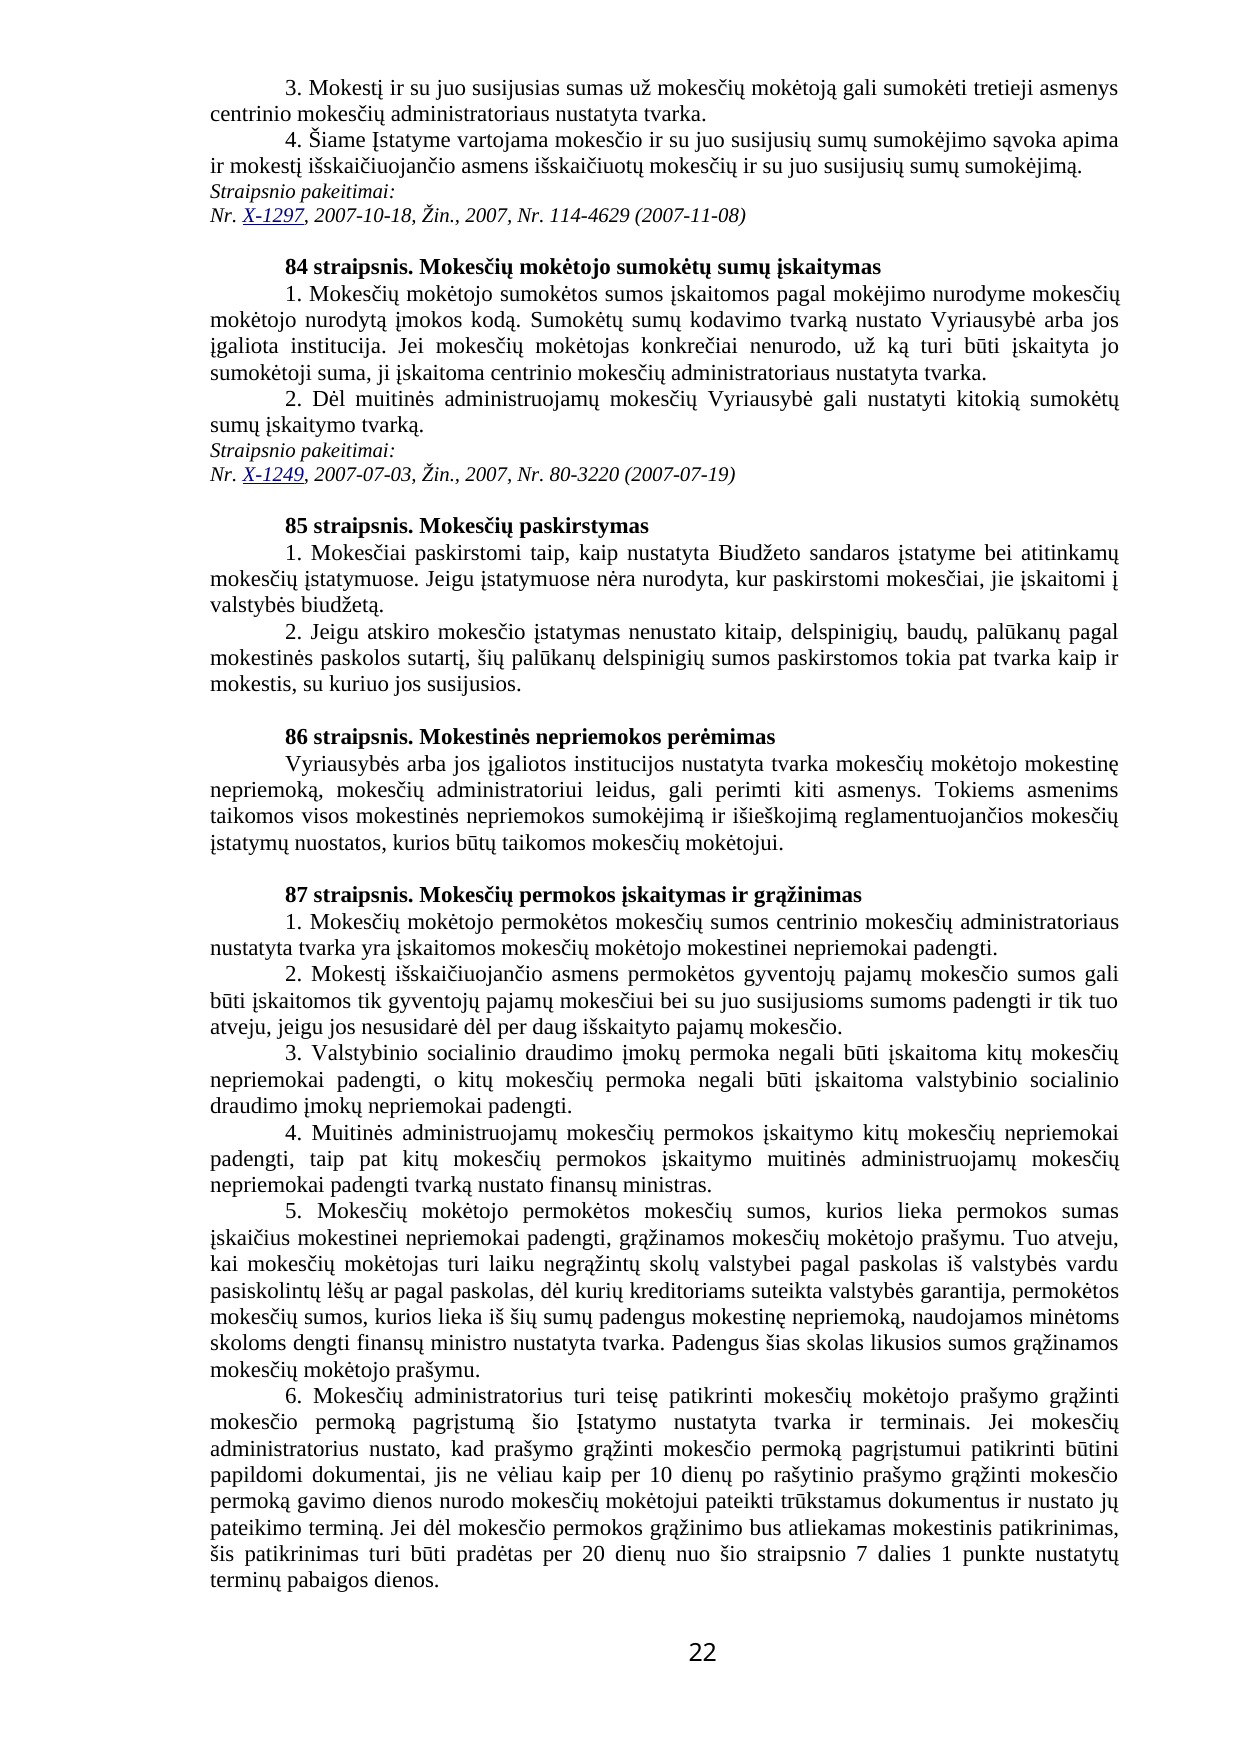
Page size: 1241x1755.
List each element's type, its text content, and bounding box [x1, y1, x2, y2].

text 2. Jeigu atskiro mokesčio įstatymas nenustato kitaip, delspinigių, baudų, palūkanų pagal mokestinės paskolos sutartį, šių palūkanų delspinigių sumos paskirstomos tokia pat tvarka kaip ir mokestis, su kuriuo jos susijusios. [210, 618, 1120, 697]
text 2. Dėl muitinės administruojamų mokesčių Vyriausybė gali nustatyti kitokią sumokėtų sumų įskaitymo tvarką. [210, 385, 1120, 438]
text 6. Mokesčių administratorius turi teisę patikrinti mokesčių mokėtojo prašymo grąžinti mokesčio permoką pagrįstumą šio Įstatymo nustatyta tvarka ir terminais. Jei mokesčių administratorius nustato, kad prašymo grąžinti mokesčio permoką pagrįstumui patikrinti būtini papildomi dokumentai, jis ne vėliau kaip per 10 dienų po rašytinio prašymo grąžinti mokesčio permoką gavimo dienos nurodo mokesčių mokėtojui pateikti trūkstamus dokumentus ir nustato jų pateikimo terminą. Jei dėl mokesčio permokos grąžinimo bus atliekamas mokestinis patikrinimas, šis patikrinimas turi būti pradėtas per 20 dienų nuo šio straipsnio 7 dalies 1 punkte nustatytų terminų pabaigos dienos. [210, 1382, 1120, 1593]
text 2. Mokestį išskaičiuojančio asmens permokėtos gyventojų pajamų mokesčio sumos gali būti įskaitomos tik gyventojų pajamų mokesčiui bei su juo susijusioms sumoms padengti ir tik tuo atveju, jeigu jos nesusidarė dėl per daug išskaityto pajamų mokesčio. [210, 960, 1120, 1039]
text 1. Mokesčių mokėtojo permokėtos mokesčių sumos centrinio mokesčių administratoriaus nustatyta tvarka yra įskaitomos mokesčių mokėtojo mokestinei nepriemokai padengti. [210, 908, 1120, 960]
text Nr. X-1249, 2007-07-03, Žin., 2007, Nr. 80-3220 (2007-07-19) [210, 462, 1120, 486]
text 3. Mokestį ir su juo susijusias sumas už mokesčių mokėtoją gali sumokėti tretieji asmenys centrinio mokesčių administratoriaus nustatyta tvarka. [210, 73, 1120, 126]
text 3. Valstybinio socialinio draudimo įmokų permoka negali būti įskaitoma kitų mokesčių nepriemokai padengti, o kitų mokesčių permoka negali būti įskaitoma valstybinio socialinio draudimo įmokų nepriemokai padengti. [210, 1039, 1120, 1118]
text 84 straipsnis. Mokesčių mokėtojo sumokėtų sumų įskaitymas [210, 253, 1120, 280]
text Straipsnio pakeitimai: [210, 179, 1120, 203]
text 87 straipsnis. Mokesčių permokos įskaitymas ir grąžinimas [210, 881, 1120, 908]
text Straipsnio pakeitimai: [210, 438, 1120, 462]
text 1. Mokesčiai paskirstomi taip, kaip nustatyta Biudžeto sandaros įstatyme bei atitinkamų mokesčių įstatymuose. Jeigu įstatymuose nėra nurodyta, kur paskirstomi mokesčiai, jie įskaitomi į valstybės biudžetą. [210, 539, 1120, 618]
text Nr. X-1297, 2007-10-18, Žin., 2007, Nr. 114-4629 (2007-11-08) [210, 203, 1120, 227]
text 4. Muitinės administruojamų mokesčių permokos įskaitymo kitų mokesčių nepriemokai padengti, taip pat kitų mokesčių permokos įskaitymo muitinės administruojamų mokesčių nepriemokai padengti tvarką nustato finansų ministras. [210, 1118, 1120, 1198]
text 1. Mokesčių mokėtojo sumokėtos sumos įskaitomos pagal mokėjimo nurodyme mokesčių mokėtojo nurodytą įmokos kodą. Sumokėtų sumų kodavimo tvarką nustato Vyriausybė arba jos įgaliota institucija. Jei mokesčių mokėtojas konkrečiai nenurodo, už ką turi būti įskaityta jo sumokėtoji suma, ji įskaitoma centrinio mokesčių administratoriaus nustatyta tvarka. [210, 280, 1120, 385]
text 85 straipsnis. Mokesčių paskirstymas [210, 512, 1120, 539]
text 86 straipsnis. Mokestinės nepriemokos perėmimas [210, 723, 1120, 749]
text Vyriausybės arba jos įgaliotos institucijos nustatyta tvarka mokesčių mokėtojo mokestinę nepriemoką, mokesčių administratoriui leidus, gali perimti kiti asmenys. Tokiems asmenims taikomos visos mokestinės nepriemokos sumokėjimą ir išieškojimą reglamentuojančios mokesčių įstatymų nuostatos, kurios būtų taikomos mokesčių mokėtojui. [210, 749, 1120, 855]
text 4. Šiame Įstatyme vartojama mokesčio ir su juo susijusių sumų sumokėjimo sąvoka apima ir mokestį išskaičiuojančio asmens išskaičiuotų mokesčių ir su juo susijusių sumų sumokėjimą. [210, 126, 1120, 179]
text 5. Mokesčių mokėtojo permokėtos mokesčių sumos, kurios lieka permokos sumas įskaičius mokestinei nepriemokai padengti, grąžinamos mokesčių mokėtojo prašymu. Tuo atveju, kai mokesčių mokėtojas turi laiku negrąžintų skolų valstybei pagal paskolas iš valstybės vardu pasiskolintų lėšų ar pagal paskolas, dėl kurių kreditoriams suteikta valstybės garantija, permokėtos mokesčių sumos, kurios lieka iš šių sumų padengus mokestinę nepriemoką, naudojamos minėtoms skoloms dengti finansų ministro nustatyta tvarka. Padengus šias skolas likusios sumos grąžinamos mokesčių mokėtojo prašymu. [210, 1198, 1120, 1382]
